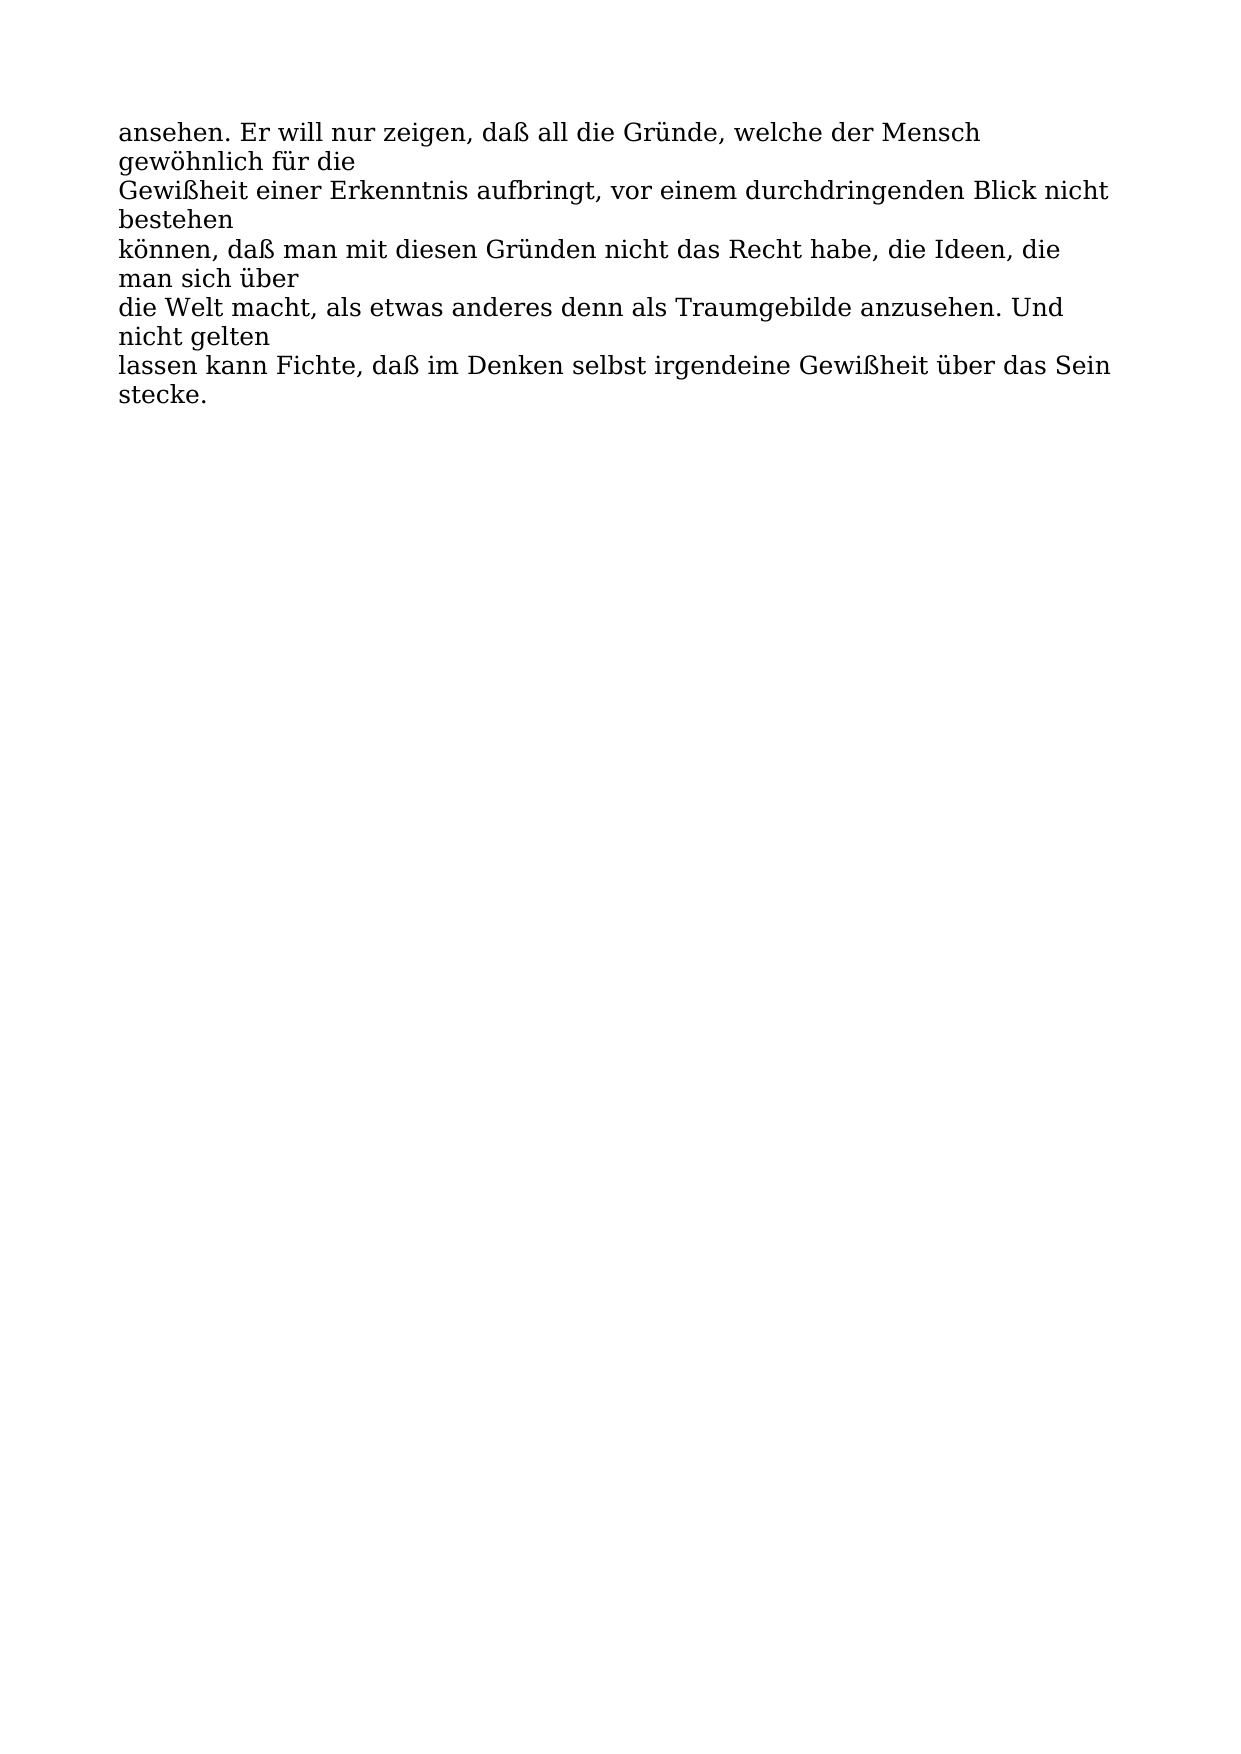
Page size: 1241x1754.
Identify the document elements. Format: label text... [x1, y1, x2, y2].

text lassen kann Fichte, daß im Denken selbst irgendeine Gewißheit über das Sein stecke. [118, 351, 1122, 410]
text ansehen. Er will nur zeigen, daß all die Gründe, welche der Mensch gewöhnlich für die [118, 118, 1122, 176]
text Gewißheit einer Erkenntnis aufbringt, vor einem durchdringenden Blick nicht bestehen [118, 176, 1122, 235]
text können, daß man mit diesen Gründen nicht das Recht habe, die Ideen, die man sich über [118, 235, 1122, 293]
text die Welt macht, als etwas anderes denn als Traumgebilde anzusehen. Und nicht gelten [118, 293, 1122, 351]
